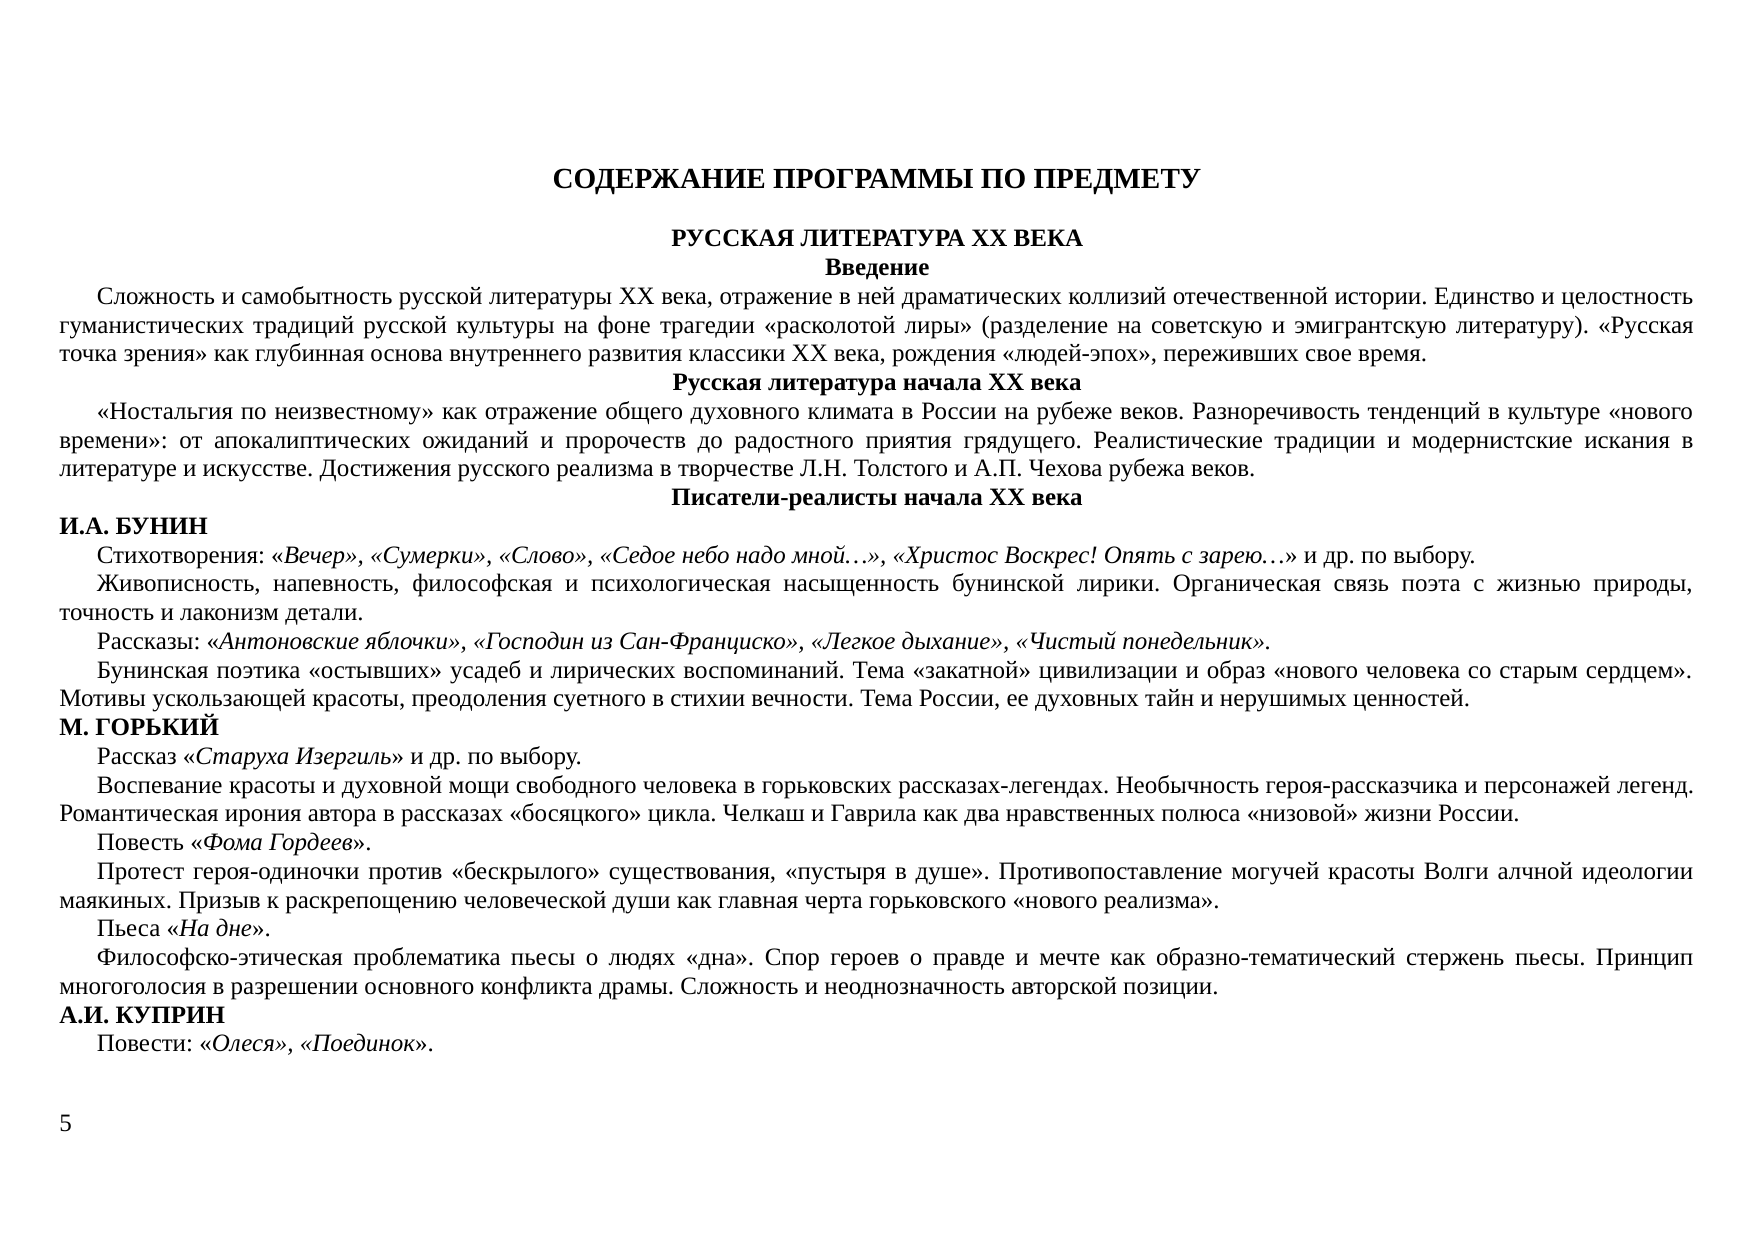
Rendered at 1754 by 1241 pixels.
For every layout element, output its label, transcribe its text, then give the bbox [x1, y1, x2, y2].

text Русская литература начала ХХ века [59, 367, 1695, 396]
text Бунинская поэтика «остывших» усадеб и лирических воспоминаний. Тема «закатной» цивилизации и образ «нового человека со старым сердцем». Мотивы ускользающей красоты, преодоления суетного в стихии вечности. Тема России, ее духовных тайн и нерушимых ценностей. [59, 655, 1695, 712]
text РУССКАЯ ЛИТЕРАТУРА XX ВЕКА [59, 223, 1695, 252]
text Писатели-реалисты начала ХХ века [59, 482, 1695, 511]
text М. ГОРЬКИЙ [59, 712, 1695, 741]
text Пьеса «На дне». [59, 913, 1695, 942]
text Рассказ «Старуха Изергиль» и др. по выбору. [59, 741, 1695, 770]
text Стихотворения: «Вечер», «Сумерки», «Слово», «Седое небо надо мной…», «Христос Воскрес! Опять с зарею…» и др. по выбору. [59, 540, 1695, 568]
text А.И. КУПРИН [59, 1000, 1695, 1028]
text Протест героя-одиночки против «бескрылого» существования, «пустыря в душе». Противопоставление могучей красоты Волги алчной идеологии маякиных. Призыв к раскрепощению человеческой души как главная черта горьковского «нового реализма». [59, 856, 1695, 913]
text Введение [59, 252, 1695, 281]
text Повести: «Олеся», «Поединок». [59, 1028, 1695, 1057]
text Воспевание красоты и духовной мощи свободного человека в горьковских рассказах-легендах. Необычность героя-рассказчика и персонажей легенд. Романтическая ирония автора в рассказах «босяцкого» цикла. Челкаш и Гаврила как два нравственных полюса «низовой» жизни России. [59, 770, 1695, 827]
text «Ностальгия по неизвестному» как отражение общего духовного климата в России на рубеже веков. Разноречивость тенденций в культуре «нового времени»: от апокалиптических ожиданий и пророчеств до радостного приятия грядущего. Реалистические традиции и модернистские искания в литературе и искусстве. Достижения русского реализма в творчестве Л.Н. Толстого и А.П. Чехова рубежа веков. [59, 396, 1695, 482]
text Повесть «Фома Гордеев». [59, 827, 1695, 856]
text СОДЕРЖАНИЕ ПРОГРАММЫ ПО ПРЕДМЕТУ [59, 161, 1695, 195]
text Философско-этическая проблематика пьесы о людях «дна». Спор героев о правде и мечте как образно-тематический стержень пьесы. Принцип многоголосия в разрешении основного конфликта драмы. Сложность и неоднозначность авторской позиции. [59, 942, 1695, 1000]
text Сложность и самобытность русской литературы ХХ века, отражение в ней драматических коллизий отечественной истории. Единство и целостность гуманистических традиций русской культуры на фоне трагедии «расколотой лиры» (разделение на советскую и эмигрантскую литературу). «Русская точка зрения» как глубинная основа внутреннего развития классики ХХ века, рождения «людей-эпох», переживших свое время. [59, 281, 1695, 367]
text И.А. БУНИН [59, 511, 1695, 540]
text Рассказы: «Антоновские яблочки», «Господин из Сан-Франциско», «Легкое дыхание», «Чистый понедельник». [59, 626, 1695, 655]
text Живописность, напевность, философская и психологическая насыщенность бунинской лирики. Органическая связь поэта с жизнью природы, точность и лаконизм детали. [59, 568, 1695, 626]
